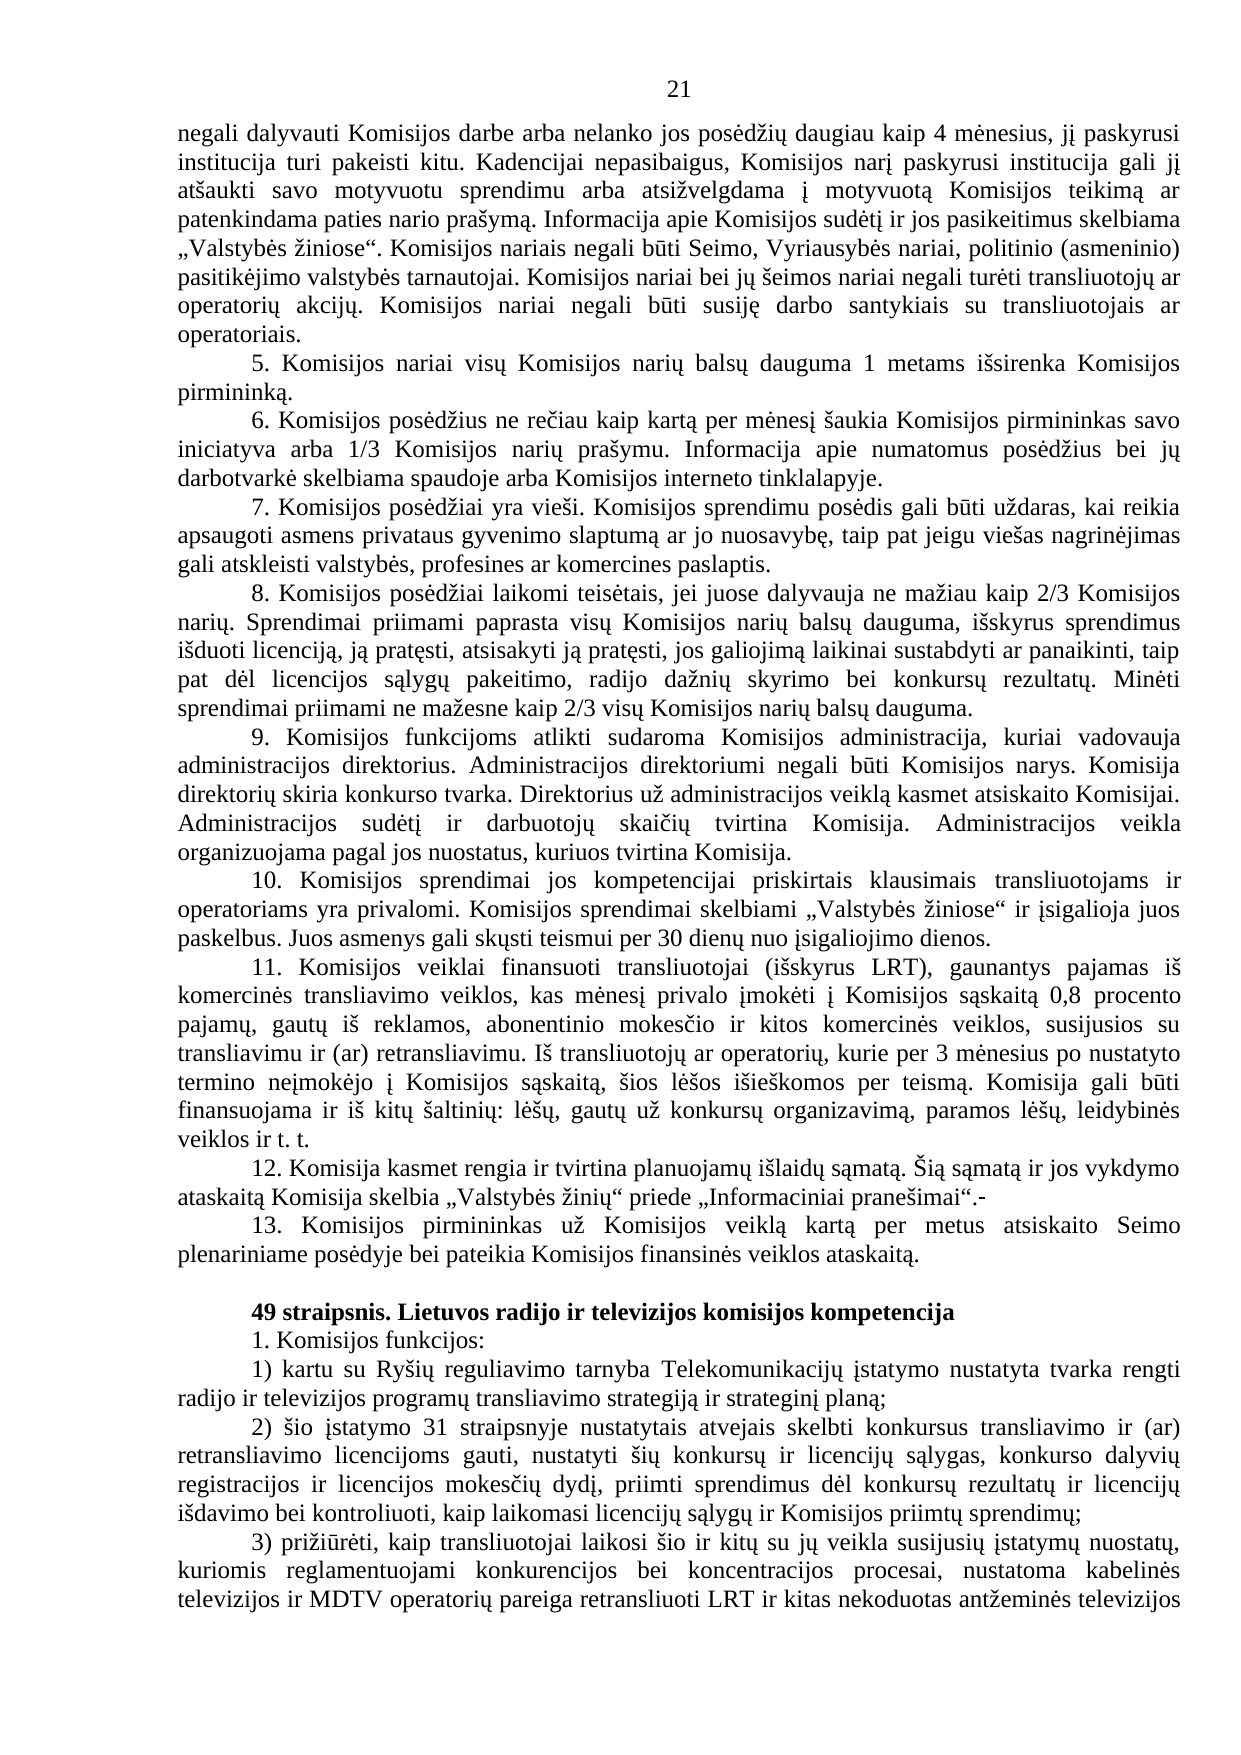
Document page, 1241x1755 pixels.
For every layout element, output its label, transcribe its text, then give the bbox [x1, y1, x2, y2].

text 1) kartu su Ryšių reguliavimo tarnyba Telekomunikacijų įstatymo nustatyta tvarka rengti radijo ir televizijos programų transliavimo strategiją ir strateginį planą; [177, 1354, 1181, 1412]
text negali dalyvauti Komisijos darbe arba nelanko jos posėdžių daugiau kaip 4 mėnesius, jį paskyrusi institucija turi pakeisti kitu. Kadencijai nepasibaigus, Komisijos narį paskyrusi institucija gali jį atšaukti savo motyvuotu sprendimu arba atsižvelgdama į motyvuotą Komisijos teikimą ar patenkindama paties nario prašymą. Informacija apie Komisijos sudėtį ir jos pasikeitimus skelbiama „Valstybės žiniose“. Komisijos nariais negali būti Seimo, Vyriausybės nariai, politinio (asmeninio) pasitikėjimo valstybės tarnautojai. Komisijos nariai bei jų šeimos nariai negali turėti transliuotojų ar operatorių akcijų. Komisijos nariai negali būti susiję darbo santykiais su transliuotojais ar operatoriais. [177, 118, 1181, 348]
text 10. Komisijos sprendimai jos kompetencijai priskirtais klausimais transliuotojams ir operatoriams yra privalomi. Komisijos sprendimai skelbiami „Valstybės žiniose“ ir įsigalioja juos paskelbus. Juos asmenys gali skųsti teismui per 30 dienų nuo įsigaliojimo dienos. [177, 866, 1181, 952]
text 12. Komisija kasmet rengia ir tvirtina planuojamų išlaidų sąmatą. Šią sąmatą ir jos vykdymo ataskaitą Komisija skelbia „Valstybės žinių“ priede „Informaciniai pranešimai“. [177, 1153, 1181, 1211]
text 9. Komisijos funkcijoms atlikti sudaroma Komisijos administracija, kuriai vadovauja administracijos direktorius. Administracijos direktoriumi negali būti Komisijos narys. Komisija direktorių skiria konkurso tvarka. Direktorius už administracijos veiklą kasmet atsiskaito Komisijai. Administracijos sudėtį ir darbuotojų skaičių tvirtina Komisija. Administracijos veikla organizuojama pagal jos nuostatus, kuriuos tvirtina Komisija. [177, 722, 1181, 866]
text 6. Komisijos posėdžius ne rečiau kaip kartą per mėnesį šaukia Komisijos pirmininkas savo iniciatyva arba 1/3 Komisijos narių prašymu. Informacija apie numatomus posėdžius bei jų darbotvarkė skelbiama spaudoje arba Komisijos interneto tinklalapyje. [177, 406, 1181, 492]
text 8. Komisijos posėdžiai laikomi teisėtais, jei juose dalyvauja ne mažiau kaip 2/3 Komisijos narių. Sprendimai priimami paprasta visų Komisijos narių balsų dauguma, išskyrus sprendimus išduoti licenciją, ją pratęsti, atsisakyti ją pratęsti, jos galiojimą laikinai sustabdyti ar panaikinti, taip pat dėl licencijos sąlygų pakeitimo, radijo dažnių skyrimo bei konkursų rezultatų. Minėti sprendimai priimami ne mažesne kaip 2/3 visų Komisijos narių balsų dauguma. [177, 578, 1181, 722]
text 49 straipsnis. Lietuvos radijo ir televizijos komisijos kompetencija [177, 1297, 1181, 1326]
text 2) šio įstatymo 31 straipsnyje nustatytais atvejais skelbti konkursus transliavimo ir (ar) retransliavimo licencijoms gauti, nustatyti šių konkursų ir licencijų sąlygas, konkurso dalyvių registracijos ir licencijos mokesčių dydį, priimti sprendimus dėl konkursų rezultatų ir licencijų išdavimo bei kontroliuoti, kaip laikomasi licencijų sąlygų ir Komisijos priimtų sprendimų; [177, 1412, 1181, 1527]
text 11. Komisijos veiklai finansuoti transliuotojai (išskyrus LRT), gaunantys pajamas iš komercinės transliavimo veiklos, kas mėnesį privalo įmokėti į Komisijos sąskaitą 0,8 procento pajamų, gautų iš reklamos, abonentinio mokesčio ir kitos komercinės veiklos, susijusios su transliavimu ir (ar) retransliavimu. Iš transliuotojų ar operatorių, kurie per 3 mėnesius po nustatyto termino neįmokėjo į Komisijos sąskaitą, šios lėšos išieškomos per teismą. Komisija gali būti finansuojama ir iš kitų šaltinių: lėšų, gautų už konkursų organizavimą, paramos lėšų, leidybinės veiklos ir t. t. [177, 952, 1181, 1153]
text 7. Komisijos posėdžiai yra vieši. Komisijos sprendimu posėdis gali būti uždaras, kai reikia apsaugoti asmens privataus gyvenimo slaptumą ar jo nuosavybę, taip pat jeigu viešas nagrinėjimas gali atskleisti valstybės, profesines ar komercines paslaptis. [177, 492, 1181, 578]
text 1. Komisijos funkcijos: [177, 1326, 1181, 1354]
text 5. Komisijos nariai visų Komisijos narių balsų dauguma 1 metams išsirenka Komisijos pirmininką. [177, 348, 1181, 406]
text 3) prižiūrėti, kaip transliuotojai laikosi šio ir kitų su jų veikla susijusių įstatymų nuostatų, kuriomis reglamentuojami konkurencijos bei koncentracijos procesai, nustatoma kabelinės televizijos ir MDTV operatorių pareiga retransliuoti LRT ir kitas nekoduotas antžeminės televizijos [177, 1527, 1181, 1613]
text 13. Komisijos pirmininkas už Komisijos veiklą kartą per metus atsiskaito Seimo plenariniame posėdyje bei pateikia Komisijos finansinės veiklos ataskaitą. [177, 1211, 1181, 1268]
